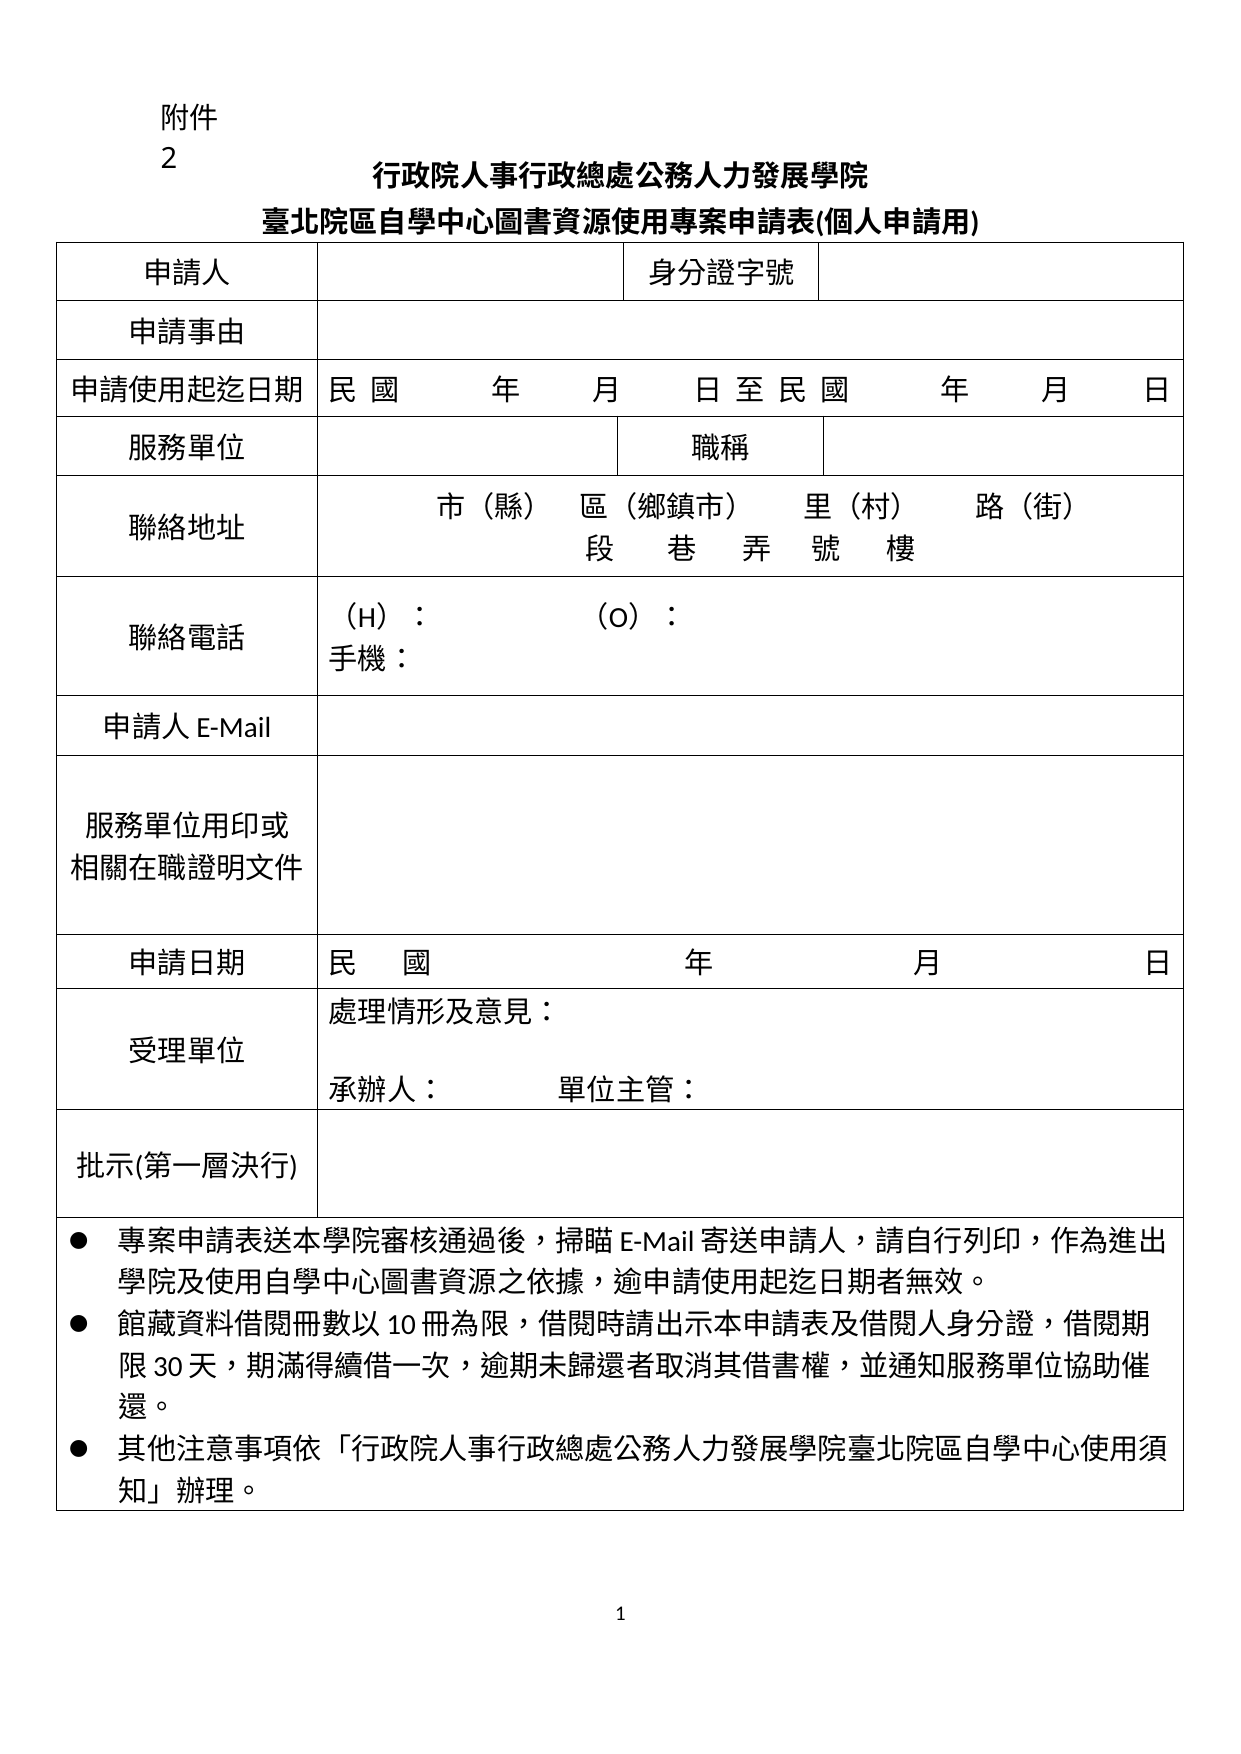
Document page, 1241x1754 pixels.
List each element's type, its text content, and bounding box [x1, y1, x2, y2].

table_cell 批示(第一層決行) [57, 1110, 317, 1217]
table_cell [318, 696, 1183, 755]
table_header 身分證字號 [624, 243, 818, 300]
table_cell [824, 417, 1183, 475]
table_cell （H）： （O）： 手機： [318, 577, 1183, 695]
text 附件2 [160, 95, 238, 168]
table_cell 申請人E-Mail [57, 696, 317, 755]
table_cell [318, 301, 1183, 359]
table_cell 受理單位 [57, 989, 317, 1109]
table_cell 申請事由 [57, 301, 317, 359]
table_cell 市（縣） 區（鄉鎮市） 里（村） 路（街） 段 巷 弄 號 樓 [318, 476, 1183, 576]
table_header [819, 243, 1183, 300]
table_cell 申請使用起迄日期 [57, 360, 317, 416]
text 臺北院區自學中心圖書資源使用專案申請表(個人申請用) [187, 196, 1053, 242]
table_header 申請人 [57, 243, 317, 300]
table_cell 服務單位 [57, 417, 317, 475]
table_header [318, 243, 623, 300]
table_cell [318, 1110, 1183, 1217]
table_cell 服務單位用印或 相關在職證明文件 [57, 756, 317, 934]
table_cell 聯絡電話 [57, 577, 317, 695]
table_cell 申請日期 [57, 935, 317, 988]
table_cell 處理情形及意見： 承辦人： 單位主管： [318, 989, 1183, 1109]
table_cell [318, 756, 1183, 934]
table_cell 職稱 [618, 417, 823, 475]
table_cell 聯絡地址 [57, 476, 317, 576]
table_cell 民國 年 月 日 [318, 935, 1183, 988]
text 行政院人事行政總處公務人力發展學院 [145, 87, 1053, 196]
table_cell [318, 417, 617, 475]
table_cell 民國 年 月 日至民國 年 月 日 [318, 360, 1183, 416]
table_cell 專案申請表送本學院審核通過後，掃瞄E-Mail寄送申請人，請自行列印，作為進出學院及使用自學中心圖書資源之依據，逾申請使用起迄日期者無效。 館藏資料借閱冊數以10冊為限，借閱時請出示本申請表及借閱人身分證，借閱期限30天，期滿得續借一次，逾期未歸還者取消其借書權，並通知服務單位協助催還。 其他注意事項依「行政院人事行政總處公務人力發展學院臺北院區自學中心使用須知」辦理。 [57, 1218, 1183, 1509]
